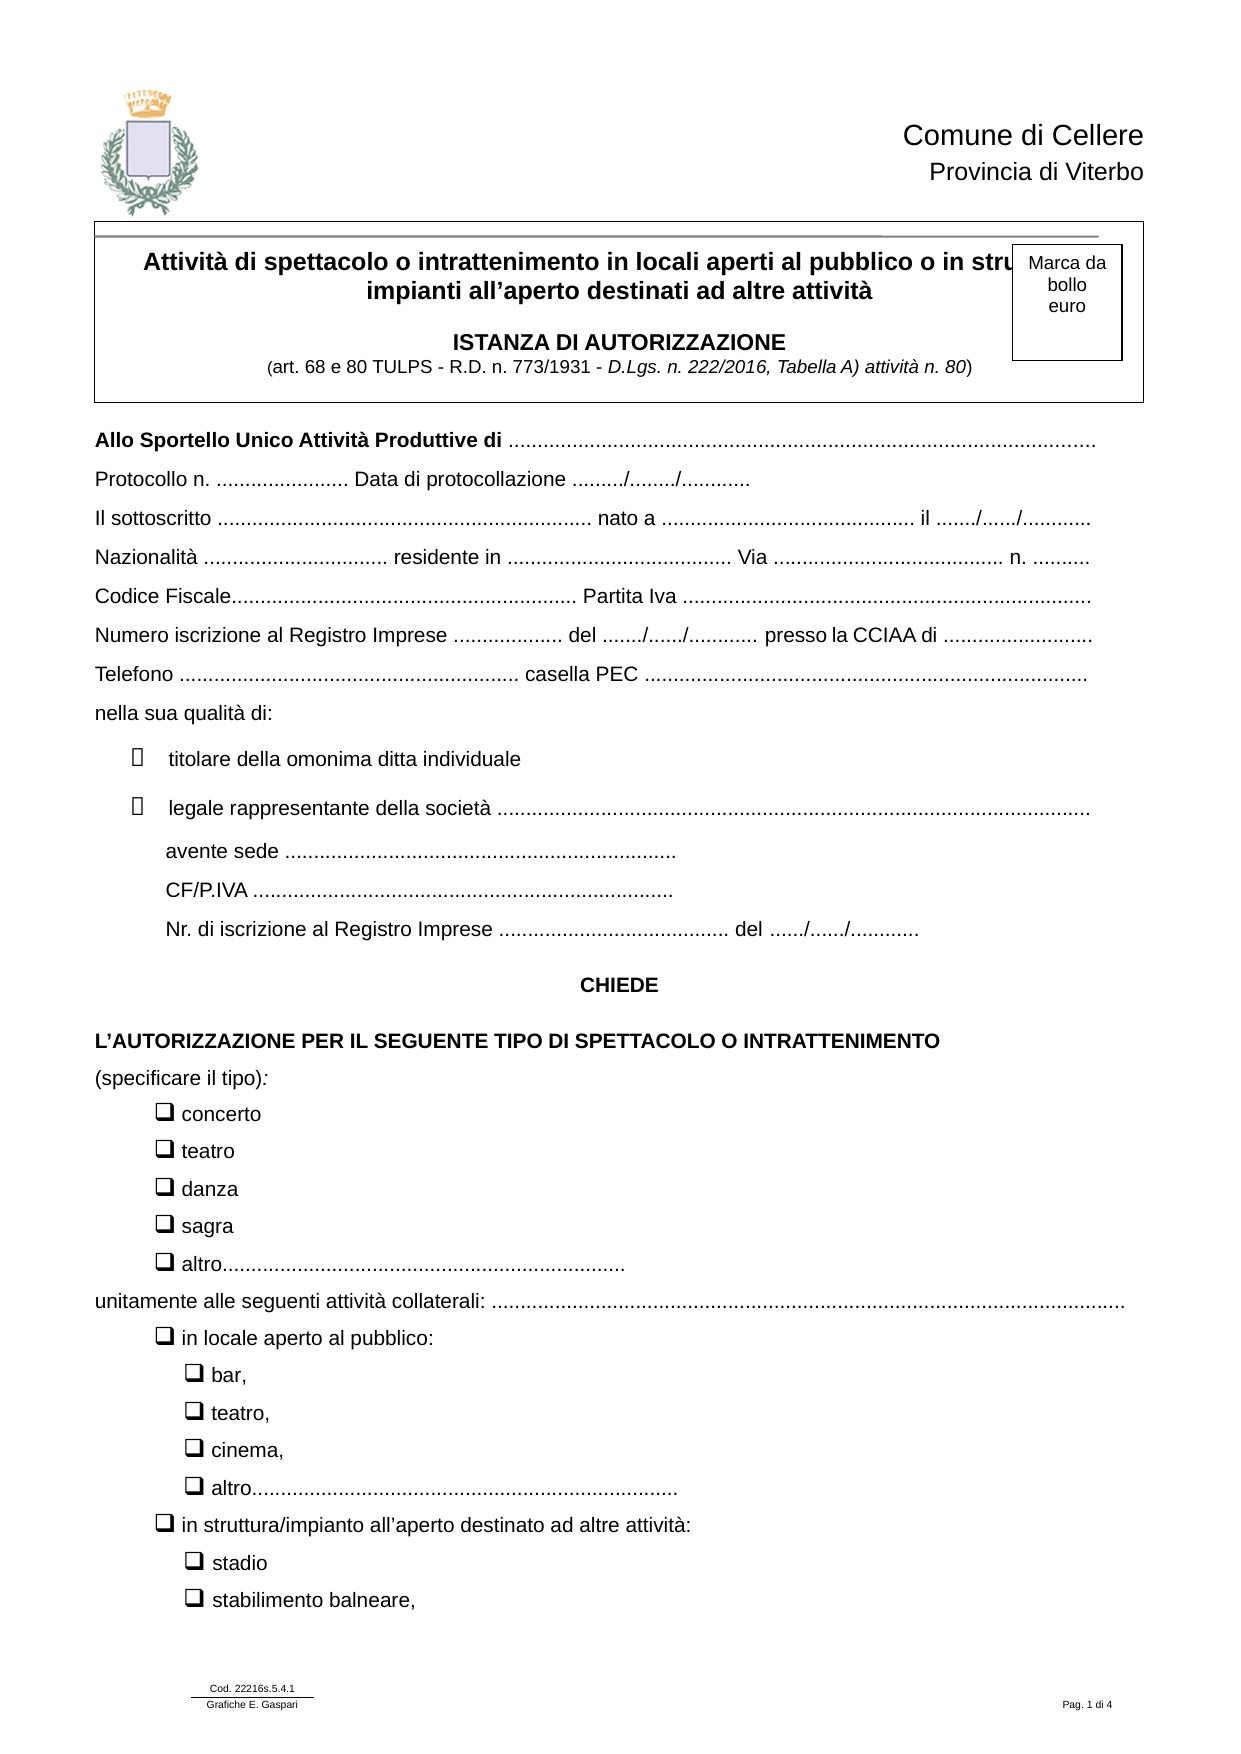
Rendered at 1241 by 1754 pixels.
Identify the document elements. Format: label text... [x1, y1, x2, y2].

text Provincia di Viterbo [200, 157, 1144, 185]
text  teatro, [183, 1401, 1144, 1426]
text Nazionalità ................................ residente in ....................................... Via ........................................ n. .......... [94, 545, 1144, 569]
text CHIEDE [94, 973, 1144, 997]
text Allo Sportello Unico Attività Produttive di [94, 428, 1144, 452]
text  altro...................................................................... [153, 1252, 1144, 1277]
text L’AUTORIZZAZIONE PER IL SEGUENTE TIPO DI SPETTACOLO O INTRATTENIMENTO [94, 1029, 1144, 1053]
text avente sede .................................................................... [165, 839, 1144, 863]
text Numero iscrizione al Registro Imprese ................... del ......./....../............ presso la CCIAA di .......................... [94, 623, 1144, 647]
text  sagra [153, 1214, 1144, 1239]
text Comune di Cellere [200, 118, 1144, 152]
text  legale rappresentante della società ....................................................................................................... [130, 789, 1144, 823]
text  altro.......................................................................... [183, 1476, 1144, 1501]
text CF/P.IVA ......................................................................... [165, 878, 1144, 902]
text Il sottoscritto ................................................................. nato a ............................................ il ......./....../............ [94, 506, 1144, 530]
text  stadio [183, 1551, 1144, 1576]
text nella sua qualità di: [94, 700, 1144, 724]
text (specificare il tipo): [94, 1065, 1144, 1089]
text Codice Fiscale............................................................ Partita Iva ....................................................................... [94, 584, 1144, 608]
text  in locale aperto al pubblico: [153, 1326, 1144, 1351]
text  concerto [153, 1102, 1144, 1127]
text Protocollo n. ....................... Data di protocollazione ........./......../............ [94, 467, 1144, 491]
text  cinema, [183, 1438, 1144, 1463]
picture [98, 87, 200, 219]
text  in struttura/impianto all’aperto destinato ad altre attività: [153, 1513, 1144, 1538]
table_header Attività di spettacolo o intrattenimento in locali aperti al pubblico o in strutture e impianti all’aperto destinati ad altre attività ISTANZA DI AUTORIZZAZIONE (art. 68 e 80 TULPS - R.D. n. 773/1931 - D.Lgs. n. 222/2016, Tabella A) attività n. 80) [95, 222, 1143, 402]
text  danza [153, 1177, 1144, 1202]
text  teatro [153, 1139, 1144, 1164]
text Telefono ........................................................... casella PEC ............................................................................. [94, 661, 1144, 685]
text Nr. di iscrizione al Registro Imprese ........................................ del ....../....../............ [165, 917, 1144, 941]
text unitamente alle seguenti attività collaterali: .............................................................................................................. [94, 1289, 1144, 1313]
text  stabilimento balneare, [183, 1588, 1144, 1613]
text  titolare della omonima ditta individuale [130, 739, 1144, 773]
text  bar, [183, 1363, 1144, 1388]
